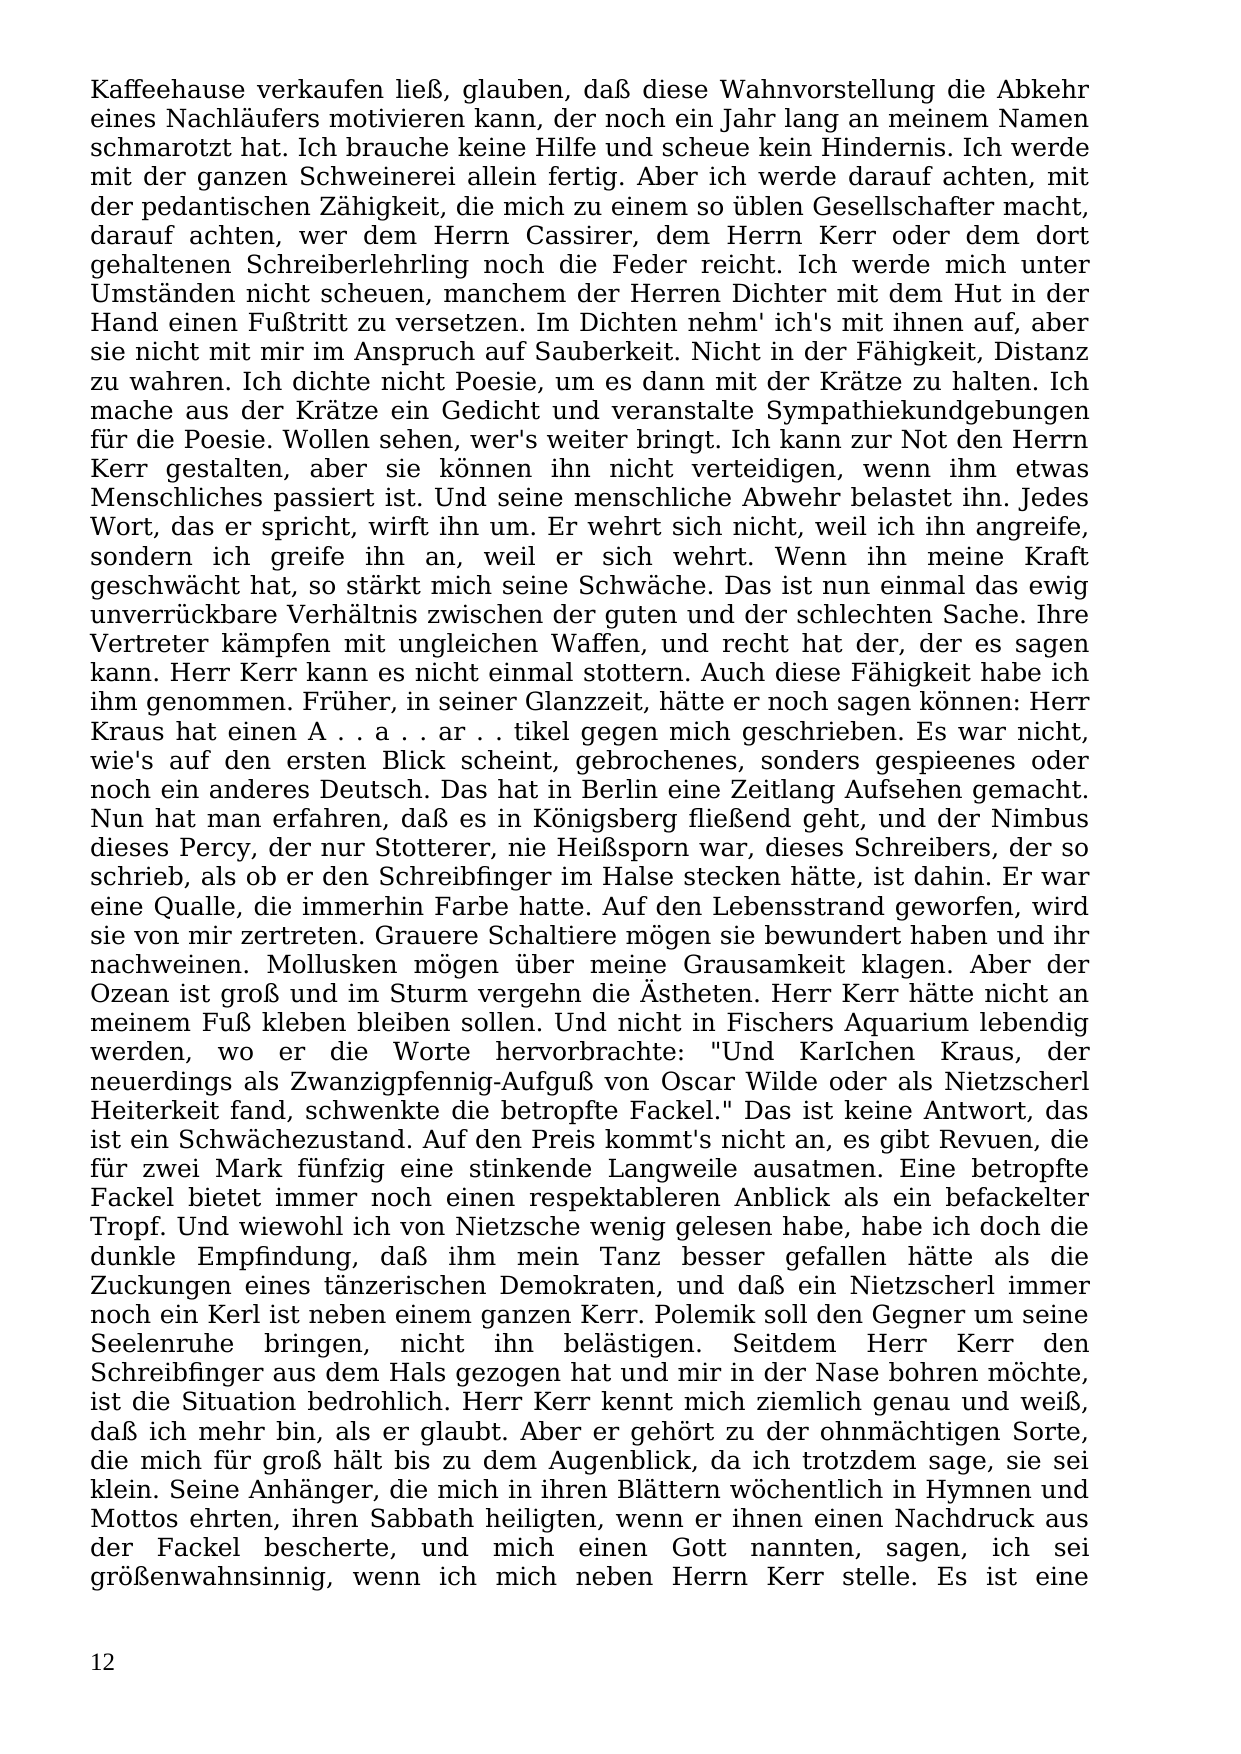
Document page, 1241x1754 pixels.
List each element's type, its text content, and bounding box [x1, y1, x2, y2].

text Kaffeehause verkaufen ließ, glauben, daß diese Wahnvorstellung die Abkehr eines Nachläufers motivieren kann, der noch ein Jahr lang an meinem Namen schmarotzt hat. Ich brauche keine Hilfe und scheue kein Hindernis. Ich werde mit der ganzen Schweinerei allein fertig. Aber ich werde darauf achten, mit der pedantischen Zähigkeit, die mich zu einem so üblen Gesellschafter macht, darauf achten, wer dem Herrn Cassirer, dem Herrn Kerr oder dem dort gehaltenen Schreiberlehrling noch die Feder reicht. Ich werde mich unter Umständen nicht scheuen, manchem der Herren Dichter mit dem Hut in der Hand einen Fußtritt zu versetzen. Im Dichten nehm' ich's mit ihnen auf, aber sie nicht mit mir im Anspruch auf Sauberkeit. Nicht in der Fähigkeit, Distanz zu wahren. Ich dichte nicht Poesie, um es dann mit der Krätze zu halten. Ich mache aus der Krätze ein Gedicht und veranstalte Sympathiekundgebungen für die Poesie. Wollen sehen, wer's weiter bringt. Ich kann zur Not den Herrn Kerr gestalten, aber sie können ihn nicht verteidigen, wenn ihm etwas Menschliches passiert ist. Und seine menschliche Abwehr belastet ihn. Jedes Wort, das er spricht, wirft ihn um. Er wehrt sich nicht, weil ich ihn angreife, sondern ich greife ihn an, weil er sich wehrt. Wenn ihn meine Kraft geschwächt hat, so stärkt mich seine Schwäche. Das ist nun einmal das ewig unverrückbare Verhältnis zwischen der guten und der schlechten Sache. Ihre Vertreter kämpfen mit ungleichen Waffen, und recht hat der, der es sagen kann. Herr Kerr kann es nicht einmal stottern. Auch diese Fähigkeit habe ich ihm genommen. Früher, in seiner Glanzzeit, hätte er noch sagen können: Herr Kraus hat einen A . . a . . ar . . tikel gegen mich geschrieben. Es war nicht, wie's auf den ersten Blick scheint, gebrochenes, sonders gespieenes oder noch ein anderes Deutsch. Das hat in Berlin eine Zeitlang Aufsehen gemacht. Nun hat man erfahren, daß es in Königsberg fließend geht, und der Nimbus dieses Percy, der nur Stotterer, nie Heißsporn war, dieses Schreibers, der so schrieb, als ob er den Schreibfinger im Halse stecken hätte, ist dahin. Er war eine Qualle, die immerhin Farbe hatte. Auf den Lebensstrand geworfen, wird sie von mir zertreten. Grauere Schaltiere mögen sie bewundert haben und ihr nachweinen. Mollusken mögen über meine Grausamkeit klagen. Aber der Ozean ist groß und im Sturm vergehn die Ästheten. Herr Kerr hätte nicht an meinem Fuß kleben bleiben sollen. Und nicht in Fischers Aquarium lebendig werden, wo er die Worte hervorbrachte: "Und KarIchen Kraus, der neuerdings als Zwanzigpfennig-Aufguß von Oscar Wilde oder als Nietzscherl Heiterkeit fand, schwenkte die betropfte Fackel." Das ist keine Antwort, das ist ein Schwächezustand. Auf den Preis kommt's nicht an, es gibt Revuen, die für zwei Mark fünfzig eine stinkende Langweile ausatmen. Eine betropfte Fackel bietet immer noch einen respektableren Anblick als ein befackelter Tropf. Und wiewohl ich von Nietzsche wenig gelesen habe, habe ich doch die dunkle Empfindung, daß ihm mein Tanz besser gefallen hätte als die Zuckungen eines tänzerischen Demokraten, und daß ein Nietzscherl immer noch ein Kerl ist neben einem ganzen Kerr. Polemik soll den Gegner um seine Seelenruhe bringen, nicht ihn belästigen. Seitdem Herr Kerr den Schreibfinger aus dem Hals gezogen hat und mir in der Nase bohren möchte, ist die Situation bedrohlich. Herr Kerr kennt mich ziemlich genau und weiß, daß ich mehr bin, als er glaubt. Aber er gehört zu der ohnmächtigen Sorte, die mich für groß hält bis zu dem Augenblick, da ich trotzdem sage, sie sei klein. Seine Anhänger, die mich in ihren Blättern wöchentlich in Hymnen und Mottos ehrten, ihren Sabbath heiligten, wenn er ihnen einen Nachdruck aus der Fackel bescherte, und mich einen Gott nannten, sagen, ich sei größenwahnsinnig, wenn ich mich neben Herrn Kerr stelle. Es ist eine [90, 75, 1091, 1592]
